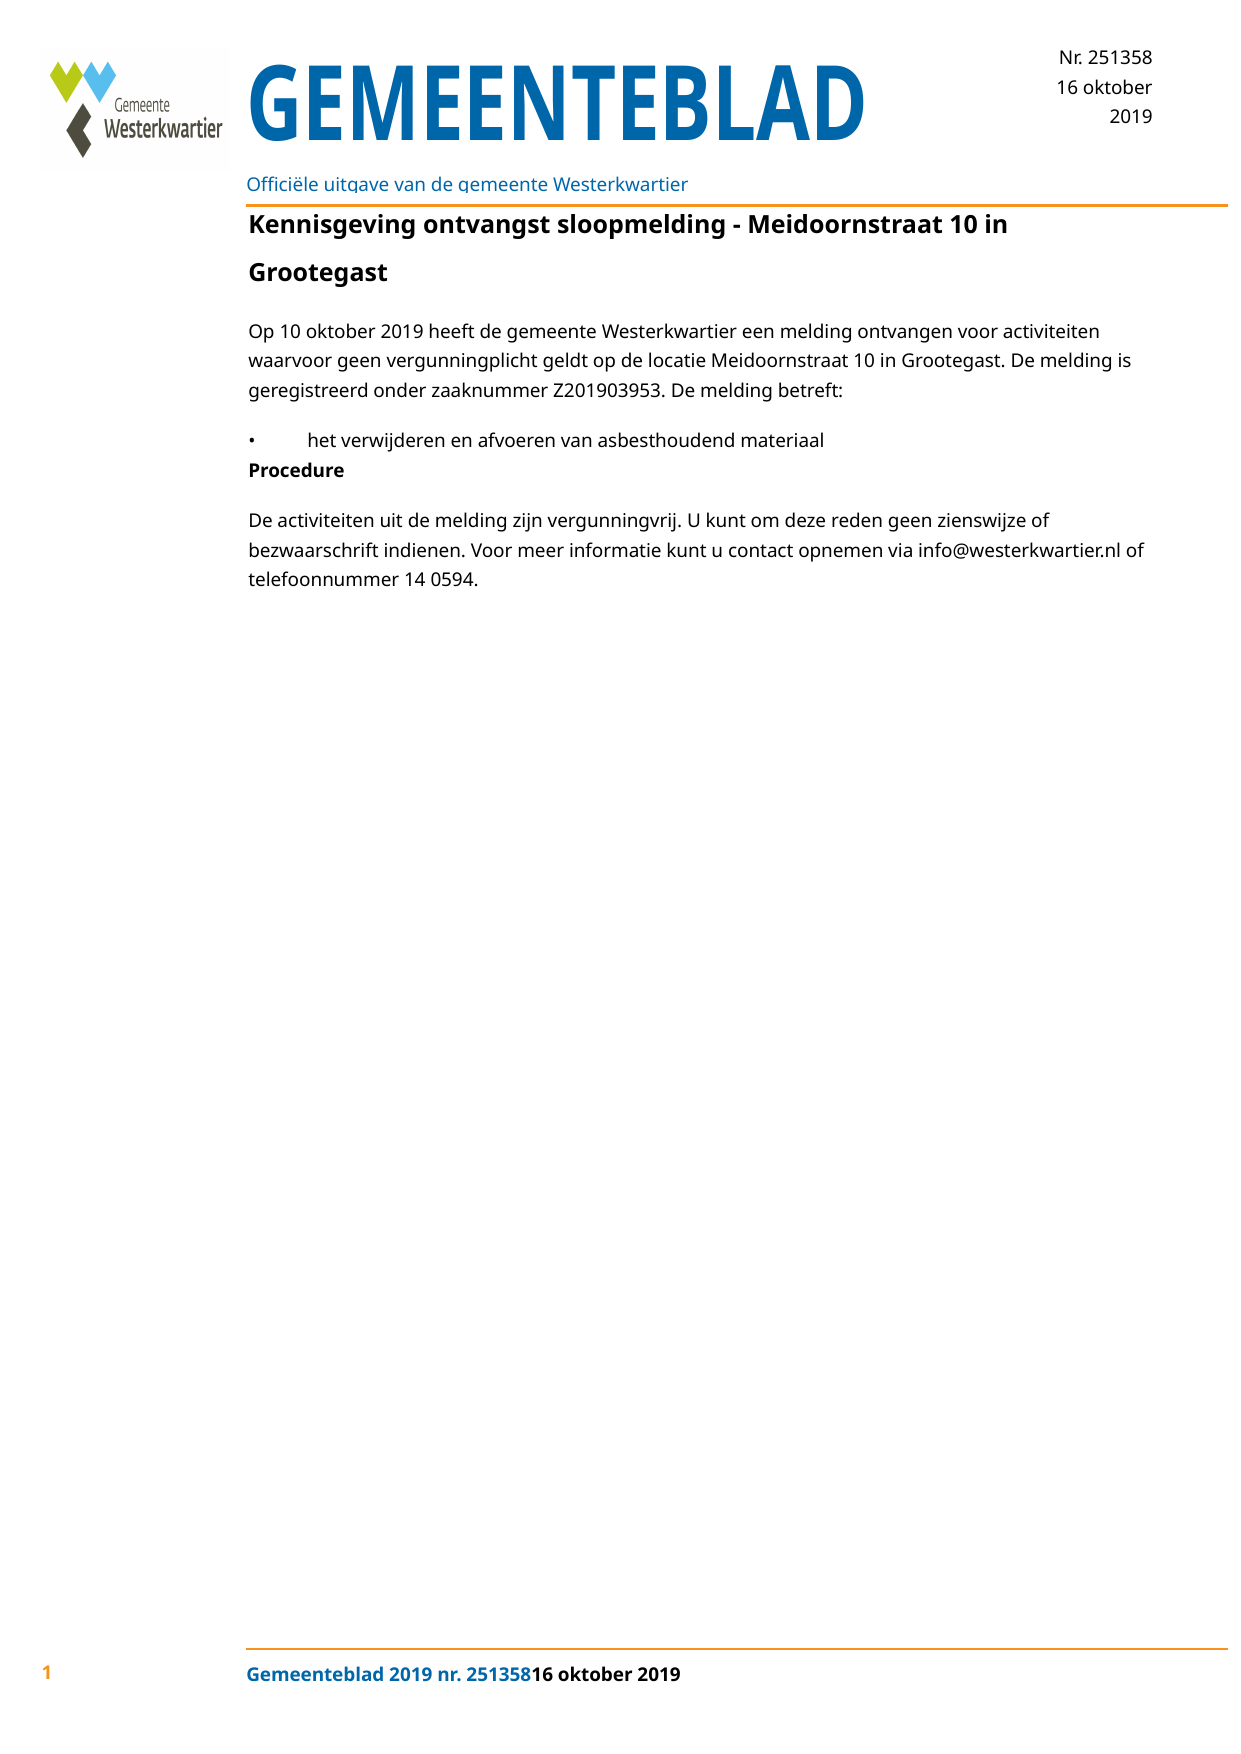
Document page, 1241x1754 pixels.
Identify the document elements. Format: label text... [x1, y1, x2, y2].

text De activiteiten uit de melding zijn vergunningvrij. U kunt om deze reden geen zienswijze of bezwaarschrift indienen. Voor meer informatie kunt u contact opnemen via info@westerkwartier.nl of telefoonnummer 14 0594. [248, 507, 1152, 592]
text Procedure [248, 457, 1152, 483]
picture [41, 47, 231, 172]
text Op 10 oktober 2019 heeft de gemeente Westerkwartier een melding ontvangen voor activiteiten waarvoor geen vergunningplicht geldt op de locatie Meidoornstraat 10 in Grootegast. De melding is geregistreerd onder zaaknummer Z201903953. De melding betreft: [248, 318, 1152, 403]
list het verwijderen en afvoeren van asbesthoudend materiaal [248, 427, 1152, 453]
text Kennisgeving ontvangst sloopmelding - Meidoornstraat 10 in Grootegast [248, 207, 1152, 288]
